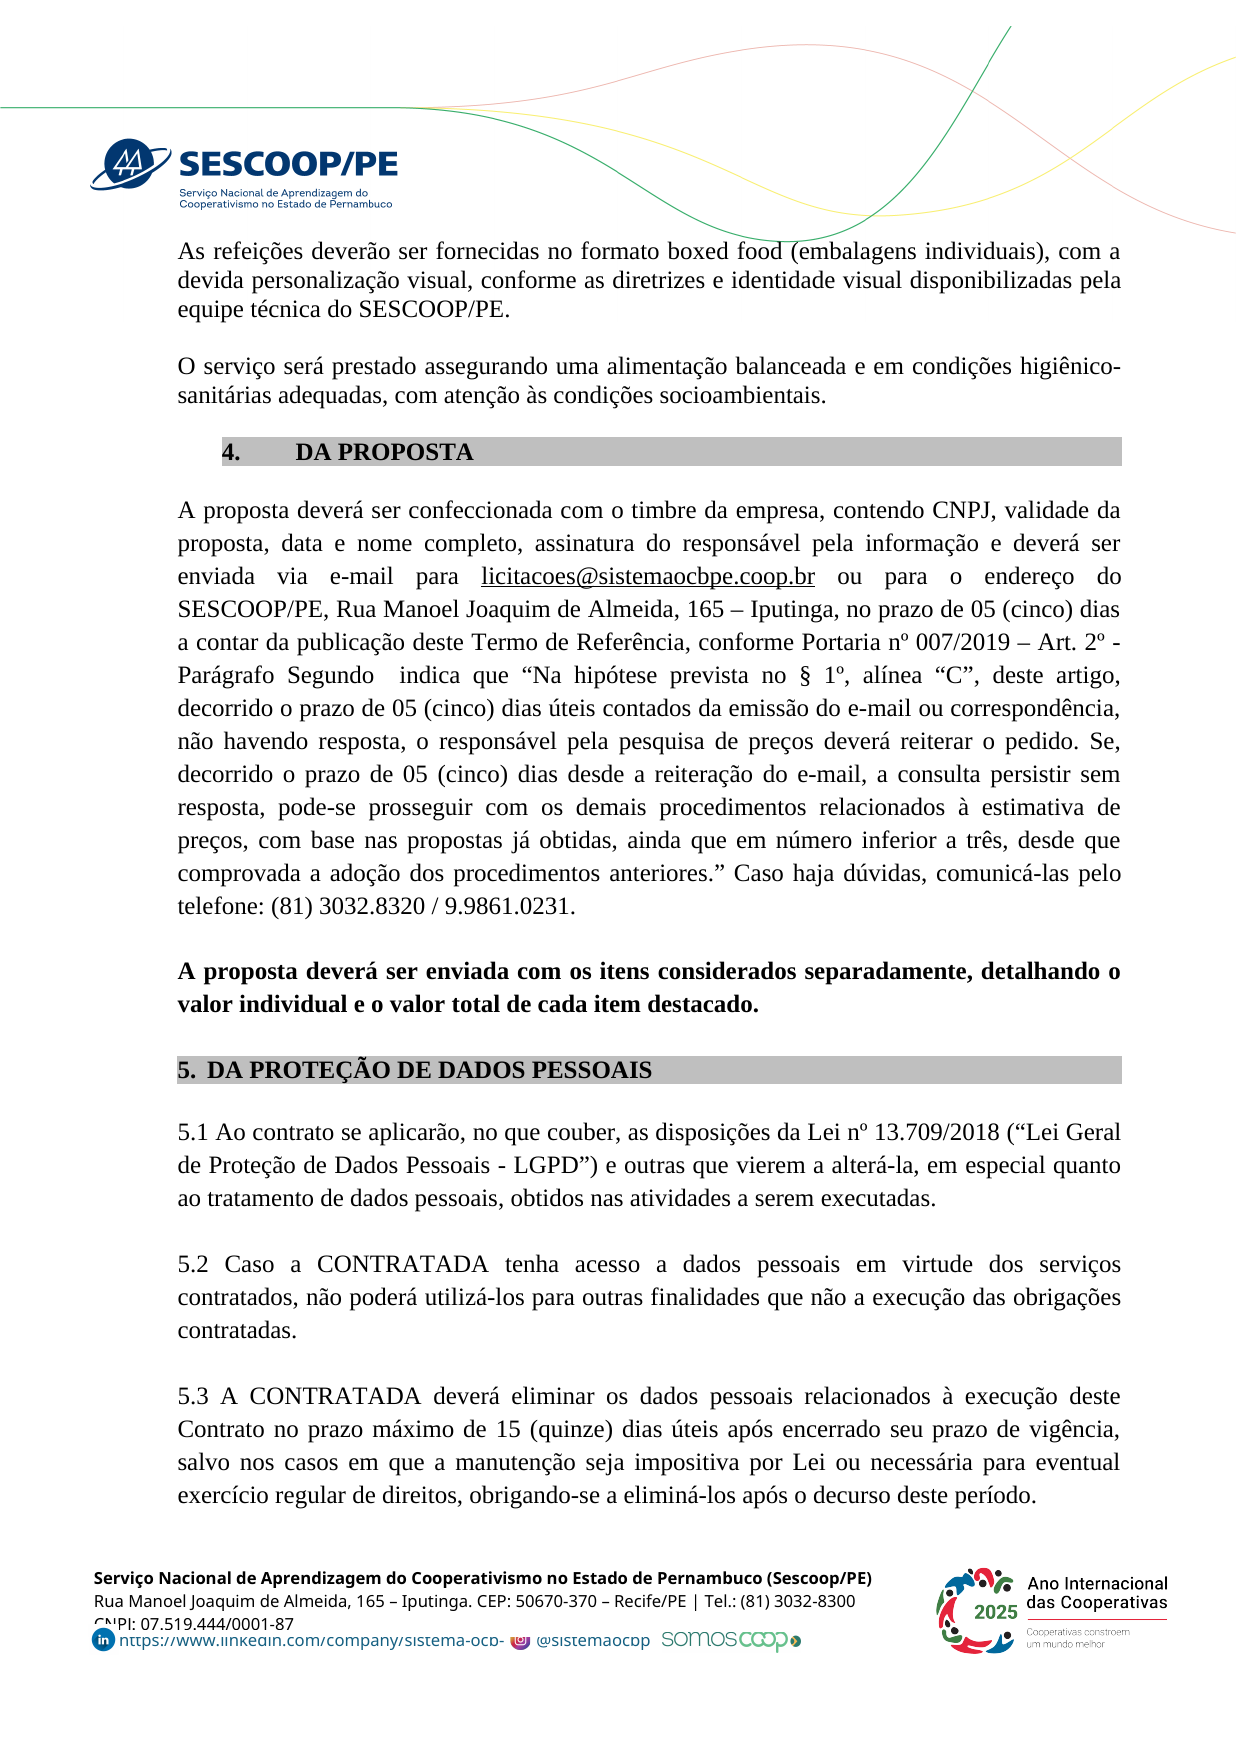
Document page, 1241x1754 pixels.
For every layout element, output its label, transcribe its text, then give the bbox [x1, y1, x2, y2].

text 5.2 Caso a CONTRATADA tenha acesso a dados pessoais em virtude dos serviços contratados, não poderá utilizá-los para outras finalidades que não a execução das obrigações contratadas. [177, 1249, 1122, 1344]
text 5.1 Ao contrato se aplicarão, no que couber, as disposições da Lei nº 13.709/2018 (“Lei Geral de Proteção de Dados Pessoais - LGPD”) e outras que vierem a alterá-la, em especial quanto ao tratamento de dados pessoais, obtidos nas atividades a serem executadas. [177, 1117, 1122, 1212]
list DA PROPOSTA [222, 437, 1122, 466]
list DA PROTEÇÃO DE DADOS PESSOAIS [177, 1056, 1122, 1084]
text O serviço será prestado assegurando uma alimentação balanceada e em condições higiênico-sanitárias adequadas, com atenção às condições socioambientais. [177, 351, 1122, 409]
text A proposta deverá ser confeccionada com o timbre da empresa, contendo CNPJ, validade da proposta, data e nome completo, assinatura do responsável pela informação e deverá ser enviada via e-mail para licitacoes@sistemaocbpe.coop.br ou para o endereço do SESCOOP/PE, Rua Manoel Joaquim de Almeida, 165 – Iputinga, no prazo de 05 (cinco) dias a contar da publicação deste Termo de Referência, conforme Portaria nº 007/2019 – Art. 2º - Parágrafo Segundo indica que “Na hipótese prevista no § 1º, alínea “C”, deste artigo, decorrido o prazo de 05 (cinco) dias úteis contados da emissão do e-mail ou correspondência, não havendo resposta, o responsável pela pesquisa de preços deverá reiterar o pedido. Se, decorrido o prazo de 05 (cinco) dias desde a reiteração do e-mail, a consulta persistir sem resposta, pode-se prosseguir com os demais procedimentos relacionados à estimativa de preços, com base nas propostas já obtidas, ainda que em número inferior a três, desde que comprovada a adoção dos procedimentos anteriores.” Caso haja dúvidas, comunicá-las pelo telefone: (81) 3032.8320 / 9.9861.0231. [177, 495, 1122, 920]
text A proposta deverá ser enviada com os itens considerados separadamente, detalhando o valor individual e o valor total de cada item destacado. [177, 956, 1122, 1018]
text 5.3 A CONTRATADA deverá eliminar os dados pessoais relacionados à execução deste Contrato no prazo máximo de 15 (quinze) dias úteis após encerrado seu prazo de vigência, salvo nos casos em que a manutenção seja impositiva por Lei ou necessária para eventual exercício regular de direitos, obrigando-se a eliminá-los após o decurso deste período. [177, 1381, 1122, 1509]
